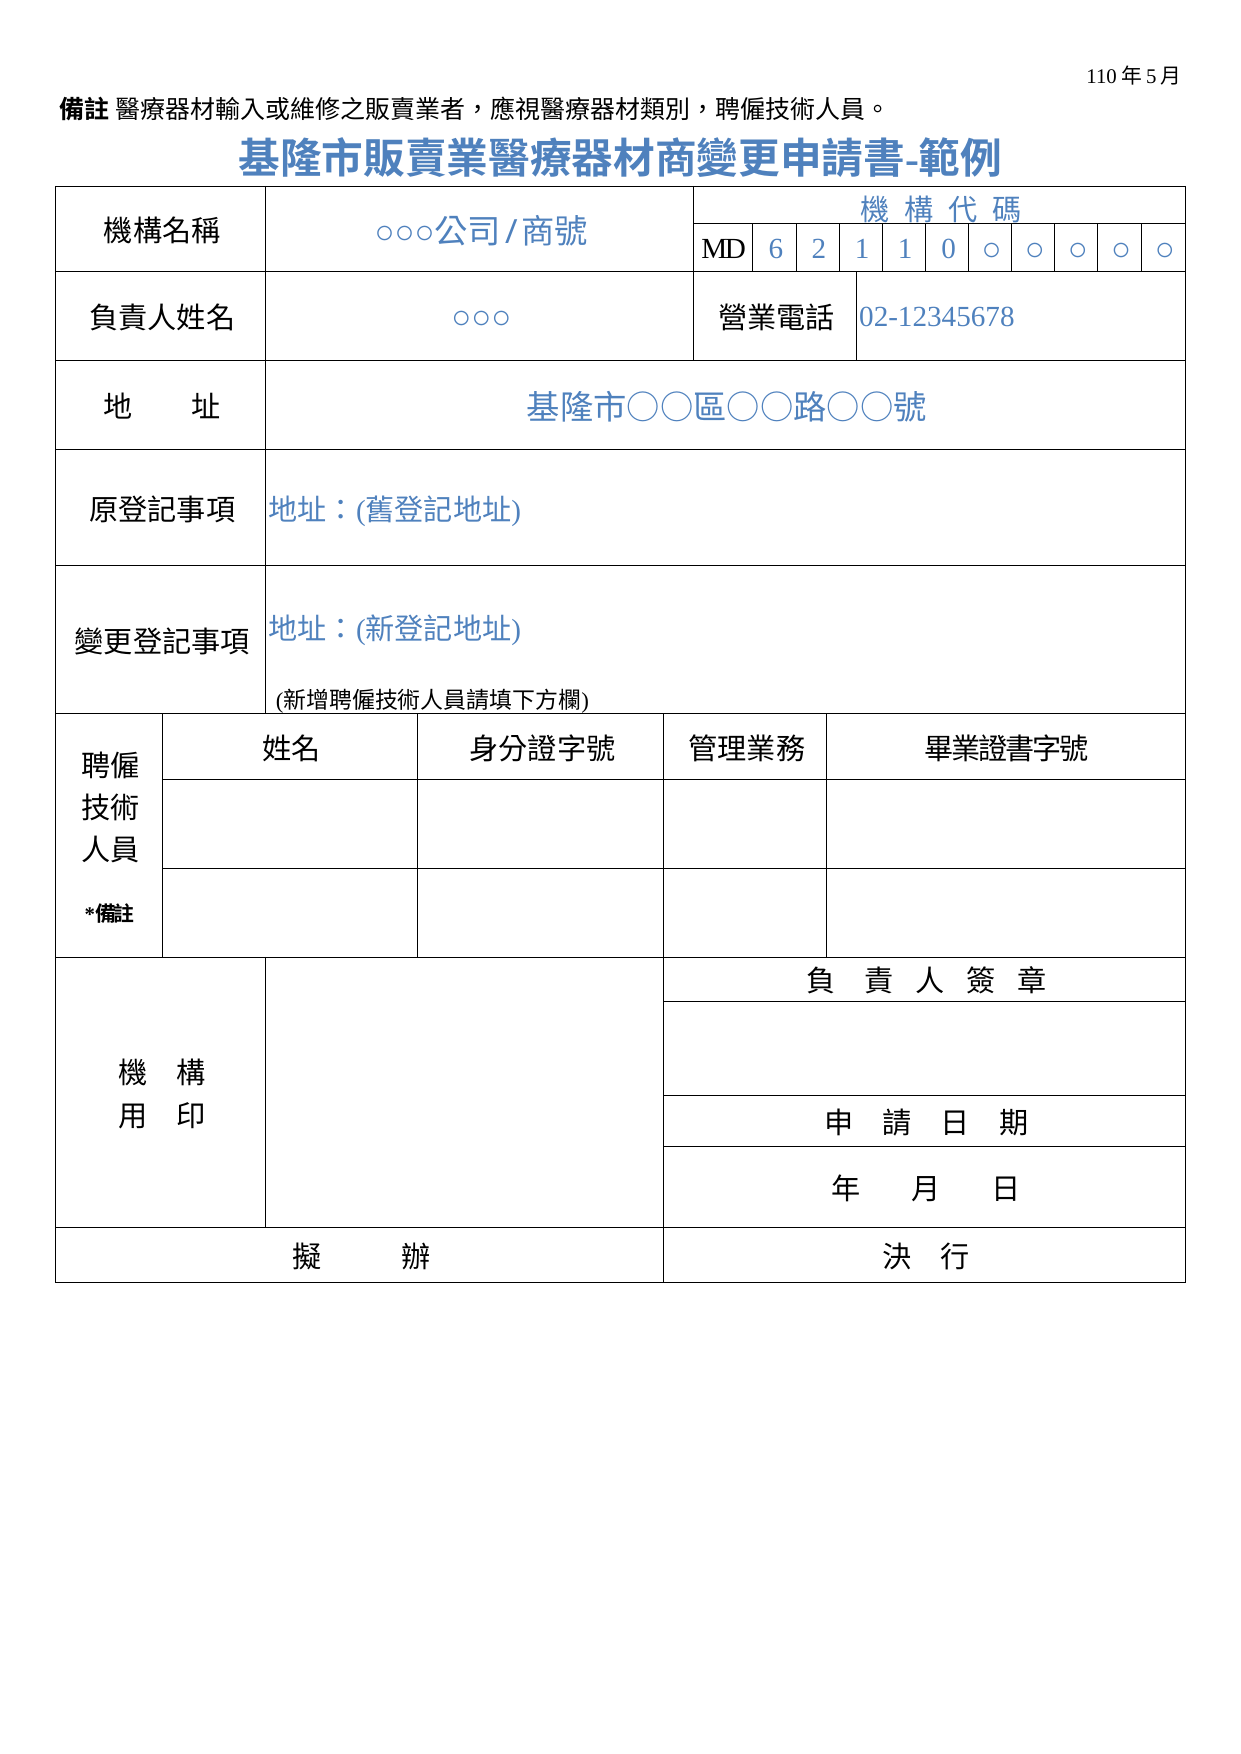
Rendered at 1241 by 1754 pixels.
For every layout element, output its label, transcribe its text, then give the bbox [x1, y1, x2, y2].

table_cell [827, 780, 1185, 868]
table_cell [827, 869, 1185, 957]
table_cell MD [694, 224, 752, 271]
table_cell 姓名 [163, 714, 417, 779]
table_cell ○ [969, 224, 1011, 271]
table_cell 地址：(舊登記地址) [266, 450, 1185, 565]
table_cell 6 [753, 224, 796, 271]
table_cell 機 構 用 印 [56, 958, 265, 1227]
table_cell 負 責 人 簽 章 [664, 958, 1185, 1001]
table_cell ○ [1055, 224, 1097, 271]
table_cell ○○○ [266, 272, 693, 360]
table_cell 申 請 日 期 [664, 1096, 1185, 1146]
table_cell 0 [926, 224, 968, 271]
table_cell [418, 780, 663, 868]
table_cell [664, 1002, 1185, 1095]
table_cell 原登記事項 [56, 450, 265, 565]
table_header ○○○公司/商號 [266, 187, 693, 271]
table_cell [163, 780, 417, 868]
table_cell 年 月 日 [664, 1147, 1185, 1227]
table_cell 聘僱 技術 人員 *備註 [56, 714, 162, 957]
table_cell 擬 辦 [56, 1228, 663, 1282]
table_cell 1 [840, 224, 882, 271]
table_cell [266, 958, 663, 1227]
table_cell 管理業務 [664, 714, 826, 779]
table_cell 02-12345678 [857, 272, 1185, 360]
table_cell 變更登記事項 [56, 566, 265, 713]
table_cell 營業電話 [694, 272, 856, 360]
table_cell [163, 869, 417, 957]
table_cell ○ [1098, 224, 1141, 271]
table_cell 決 行 [664, 1228, 1185, 1282]
table_cell ○ [1012, 224, 1054, 271]
table_cell ○ [1142, 224, 1185, 271]
table_cell 身分證字號 [418, 714, 663, 779]
table_header 機 構 代 碼 [694, 187, 1185, 223]
table_cell 基隆市○○區○○路○○號 [266, 361, 1185, 448]
table_cell 負責人姓名 [56, 272, 265, 360]
table_cell [418, 869, 663, 957]
table_cell 地 址 [56, 361, 265, 448]
text 備註 醫療器材輸入或維修之販賣業者，應視醫療器材類別，聘僱技術人員。 [59, 89, 1181, 126]
table_cell [664, 780, 826, 868]
table_cell 1 [883, 224, 925, 271]
table_cell 地址：(新登記地址) (新增聘僱技術人員請填下方欄) [266, 566, 1185, 713]
table_cell [664, 869, 826, 957]
table_cell 畢業證書字號 [827, 714, 1185, 779]
table_header 機構名稱 [56, 187, 265, 271]
text 基隆市販賣業醫療器材商變更申請書-範例 [59, 126, 1181, 186]
table_cell 2 [797, 224, 839, 271]
